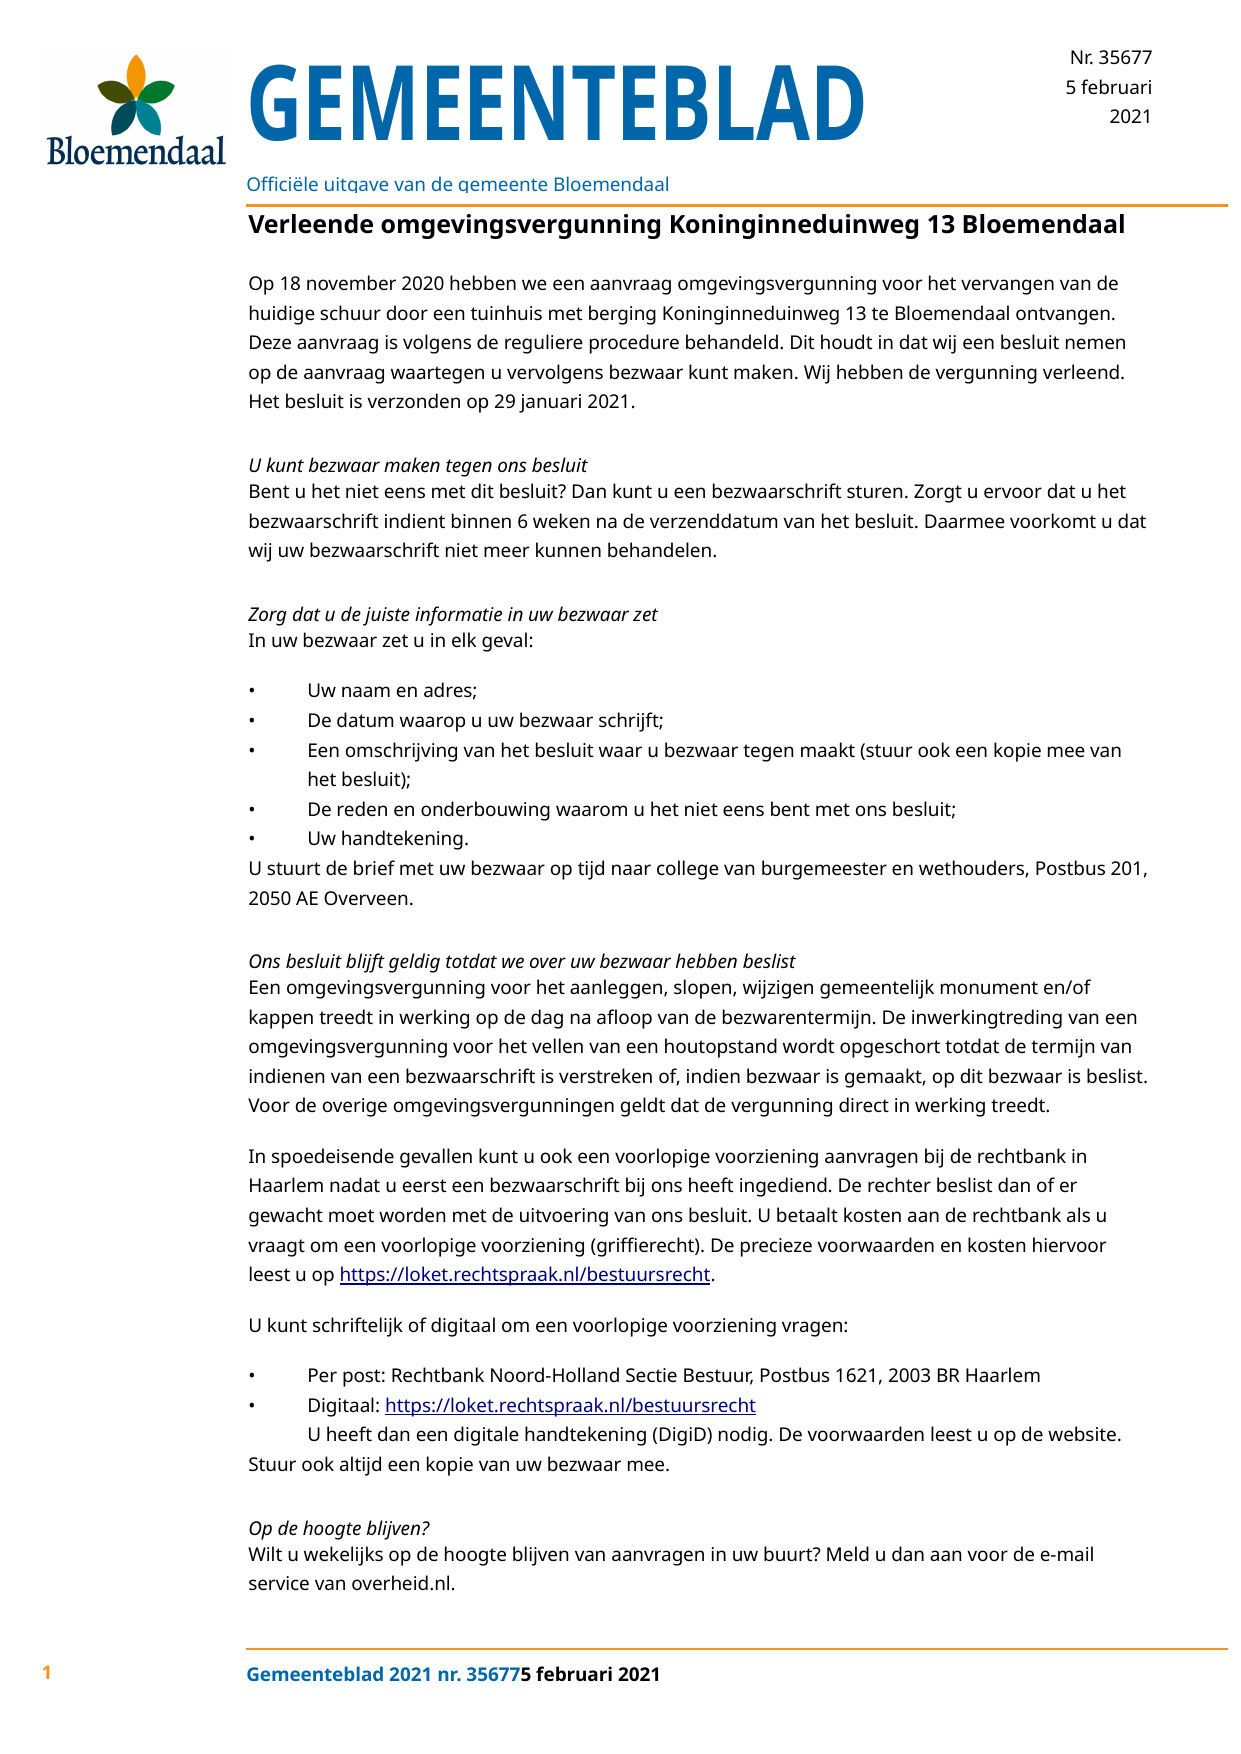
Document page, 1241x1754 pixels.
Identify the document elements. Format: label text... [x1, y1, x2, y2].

text U kunt bezwaar maken tegen ons besluit [248, 453, 1152, 478]
text Wilt u wekelijks op de hoogte blijven van aanvragen in uw buurt? Meld u dan aan voor de e-mail service van overheid.nl. [248, 1541, 1152, 1596]
list Uw handtekening. [248, 826, 1152, 851]
text Op 18 november 2020 hebben we een aanvraag omgevingsvergunning voor het vervangen van de huidige schuur door een tuinhuis met berging Koninginneduinweg 13 te Bloemendaal ontvangen. Deze aanvraag is volgens de reguliere procedure behandeld. Dit houdt in dat wij een besluit nemen op de aanvraag waartegen u vervolgens bezwaar kunt maken. Wij hebben de vergunning verleend. Het besluit is verzonden op 29 januari 2021. [248, 270, 1152, 414]
list De reden en onderbouwing waarom u het niet eens bent met ons besluit; [248, 796, 1152, 822]
list Per post: Rechtbank Noord-Holland Sectie Bestuur, Postbus 1621, 2003 BR Haarlem [248, 1362, 1152, 1388]
text Een omgevingsvergunning voor het aanleggen, slopen, wijzigen gemeentelijk monument en/of kappen treedt in werking op de dag na afloop van de bezwarentermijn. De inwerkingtreding van een omgevingsvergunning voor het vellen van een houtopstand wordt opgeschort totdat de termijn van indienen van een bezwaarschrift is verstreken of, indien bezwaar is gemaakt, op dit bezwaar is beslist. Voor de overige omgevingsvergunningen geldt dat de vergunning direct in werking treedt. [248, 974, 1152, 1118]
list Digitaal: https://loket.rechtspraak.nl/bestuursrecht [248, 1392, 1152, 1418]
text Zorg dat u de juiste informatie in uw bezwaar zet [248, 601, 1152, 627]
text U stuurt de brief met uw bezwaar op tijd naar college van burgemeester en wethouders, Postbus 201, 2050 AE Overveen. [248, 855, 1152, 910]
list De datum waarop u uw bezwaar schrijft; [248, 707, 1152, 733]
text Stuur ook altijd een kopie van uw bezwaar mee. [248, 1451, 1152, 1477]
text In spoedeisende gevallen kunt u ook een voorlopige voorziening aanvragen bij de rechtbank in Haarlem nadat u eerst een bezwaarschrift bij ons heeft ingediend. De rechter beslist dan of er gewacht moet worden met de uitvoering van ons besluit. U betaalt kosten aan de rechtbank als u vraagt om een voorlopige voorziening (griffierecht). De precieze voorwaarden en kosten hiervoor leest u op https://loket.rechtspraak.nl/bestuursrecht. [248, 1143, 1152, 1287]
text Verleende omgevingsvergunning Koninginneduinweg 13 Bloemendaal [248, 207, 1152, 241]
text In uw bezwaar zet u in elk geval: [248, 627, 1152, 653]
list Een omschrijving van het besluit waar u bezwaar tegen maakt (stuur ook een kopie mee van het besluit); [248, 737, 1152, 792]
text Op de hoogte blijven? [248, 1515, 1152, 1541]
text U kunt schriftelijk of digitaal om een voorlopige voorziening vragen: [248, 1312, 1152, 1338]
text Bent u het niet eens met dit besluit? Dan kunt u een bezwaarschrift sturen. Zorgt u ervoor dat u het bezwaarschrift indient binnen 6 weken na de verzenddatum van het besluit. Daarmee voorkomt u dat wij uw bezwaarschrift niet meer kunnen behandelen. [248, 478, 1152, 563]
list Uw naam en adres; [248, 678, 1152, 703]
picture [41, 47, 231, 172]
list U heeft dan een digitale handtekening (DigiD) nodig. De voorwaarden leest u op de website. [248, 1421, 1152, 1447]
text Ons besluit blijft geldig totdat we over uw bezwaar hebben beslist [248, 949, 1152, 974]
